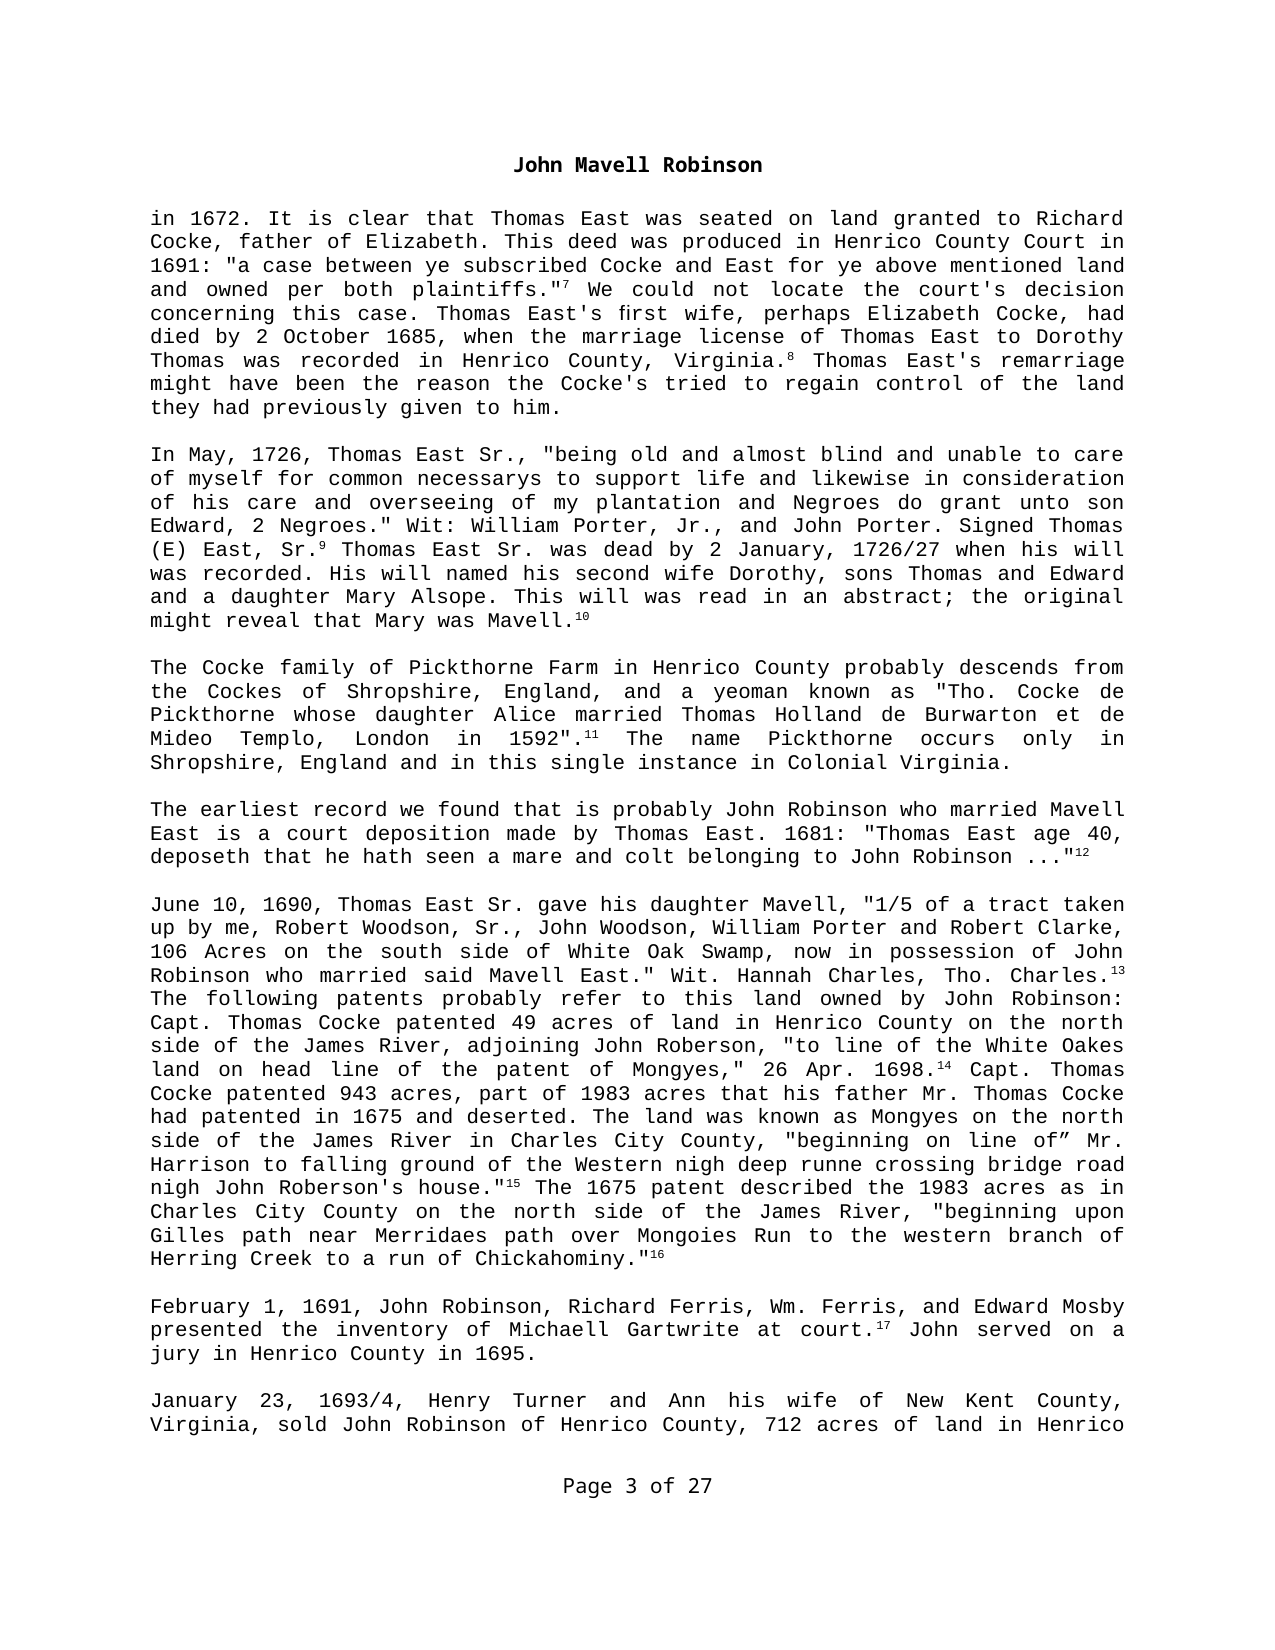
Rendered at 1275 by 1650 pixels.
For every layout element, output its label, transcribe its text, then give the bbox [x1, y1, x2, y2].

text February 1, 1691, John Robinson, Richard Ferris, Wm. Ferris, and Edward Mosby presented the inventory of Michaell Gartwrite at court.17 John served on a jury in Henrico County in 1695. [150, 1296, 1125, 1367]
text January 23, 1693/4, Henry Turner and Ann his wife of New Kent County, Virginia, sold John Robinson of Henrico County, 712 acres of land in Henrico [150, 1390, 1125, 1437]
text The Cocke family of Pickthorne Farm in Henrico County probably descends from the Cockes of Shropshire, England, and a yeoman known as "Tho. Cocke de Pickthorne whose daughter Alice married Thomas Holland de Burwarton et de Mideo Templo, London in 1592".11 The name Pickthorne occurs only in Shropshire, England and in this single instance in Colonial Virginia. [150, 657, 1125, 775]
text June 10, 1690, Thomas East Sr. gave his daughter Mavell, "1/5 of a tract taken up by me, Robert Woodson, Sr., John Woodson, William Porter and Robert Clarke, 106 Acres on the south side of White Oak Swamp, now in possession of John Robinson who married said Mavell East." Wit. Hannah Charles, Tho. Charles.13 The following patents probably refer to this land owned by John Robinson: Capt. Thomas Cocke patented 49 acres of land in Henrico County on the north side of the James River, adjoining John Roberson, "to line of the White Oakes land on head line of the patent of Mongyes," 26 Apr. 1698.14 Capt. Thomas Cocke patented 943 acres, part of 1983 acres that his father Mr. Thomas Cocke had patented in 1675 and deserted. The land was known as Mongyes on the north side of the James River in Charles City County, "beginning on line of” Mr. Harrison to falling ground of the Western nigh deep runne crossing bridge road nigh John Roberson's house."15 The 1675 patent described the 1983 acres as in Charles City County on the north side of the James River, "beginning upon Gilles path near Merridaes path over Mongoies Run to the western branch of Herring Creek to a run of Chickahominy."16 [150, 894, 1125, 1272]
text in 1672. It is clear that Thomas East was seated on land granted to Richard Cocke, father of Elizabeth. This deed was produced in Henrico County Court in 1691: "a case between ye subscribed Cocke and East for ye above mentioned land and owned per both plaintiffs."7 We could not locate the court's decision concerning this case. Thomas East's ﬁrst wife, perhaps Elizabeth Cocke, had died by 2 October 1685, when the marriage license of Thomas East to Dorothy Thomas was recorded in Henrico County, Virginia.8 Thomas East's remarriage might have been the reason the Cocke's tried to regain control of the land they had previously given to him. [150, 208, 1125, 421]
text In May, 1726, Thomas East Sr., "being old and almost blind and unable to care of myself for common necessarys to support life and likewise in consideration of his care and overseeing of my plantation and Negroes do grant unto son Edward, 2 Negroes." Wit: William Porter, Jr., and John Porter. Signed Thomas (E) East, Sr.9 Thomas East Sr. was dead by 2 January, 1726/27 when his will was recorded. His will named his second wife Dorothy, sons Thomas and Edward and a daughter Mary Alsope. This will was read in an abstract; the original might reveal that Mary was Mavell.10 [150, 444, 1125, 633]
text The earliest record we found that is probably John Robinson who married Mavell East is a court deposition made by Thomas East. 1681: "Thomas East age 40, deposeth that he hath seen a mare and colt belonging to John Robinson ..."12 [150, 799, 1125, 870]
